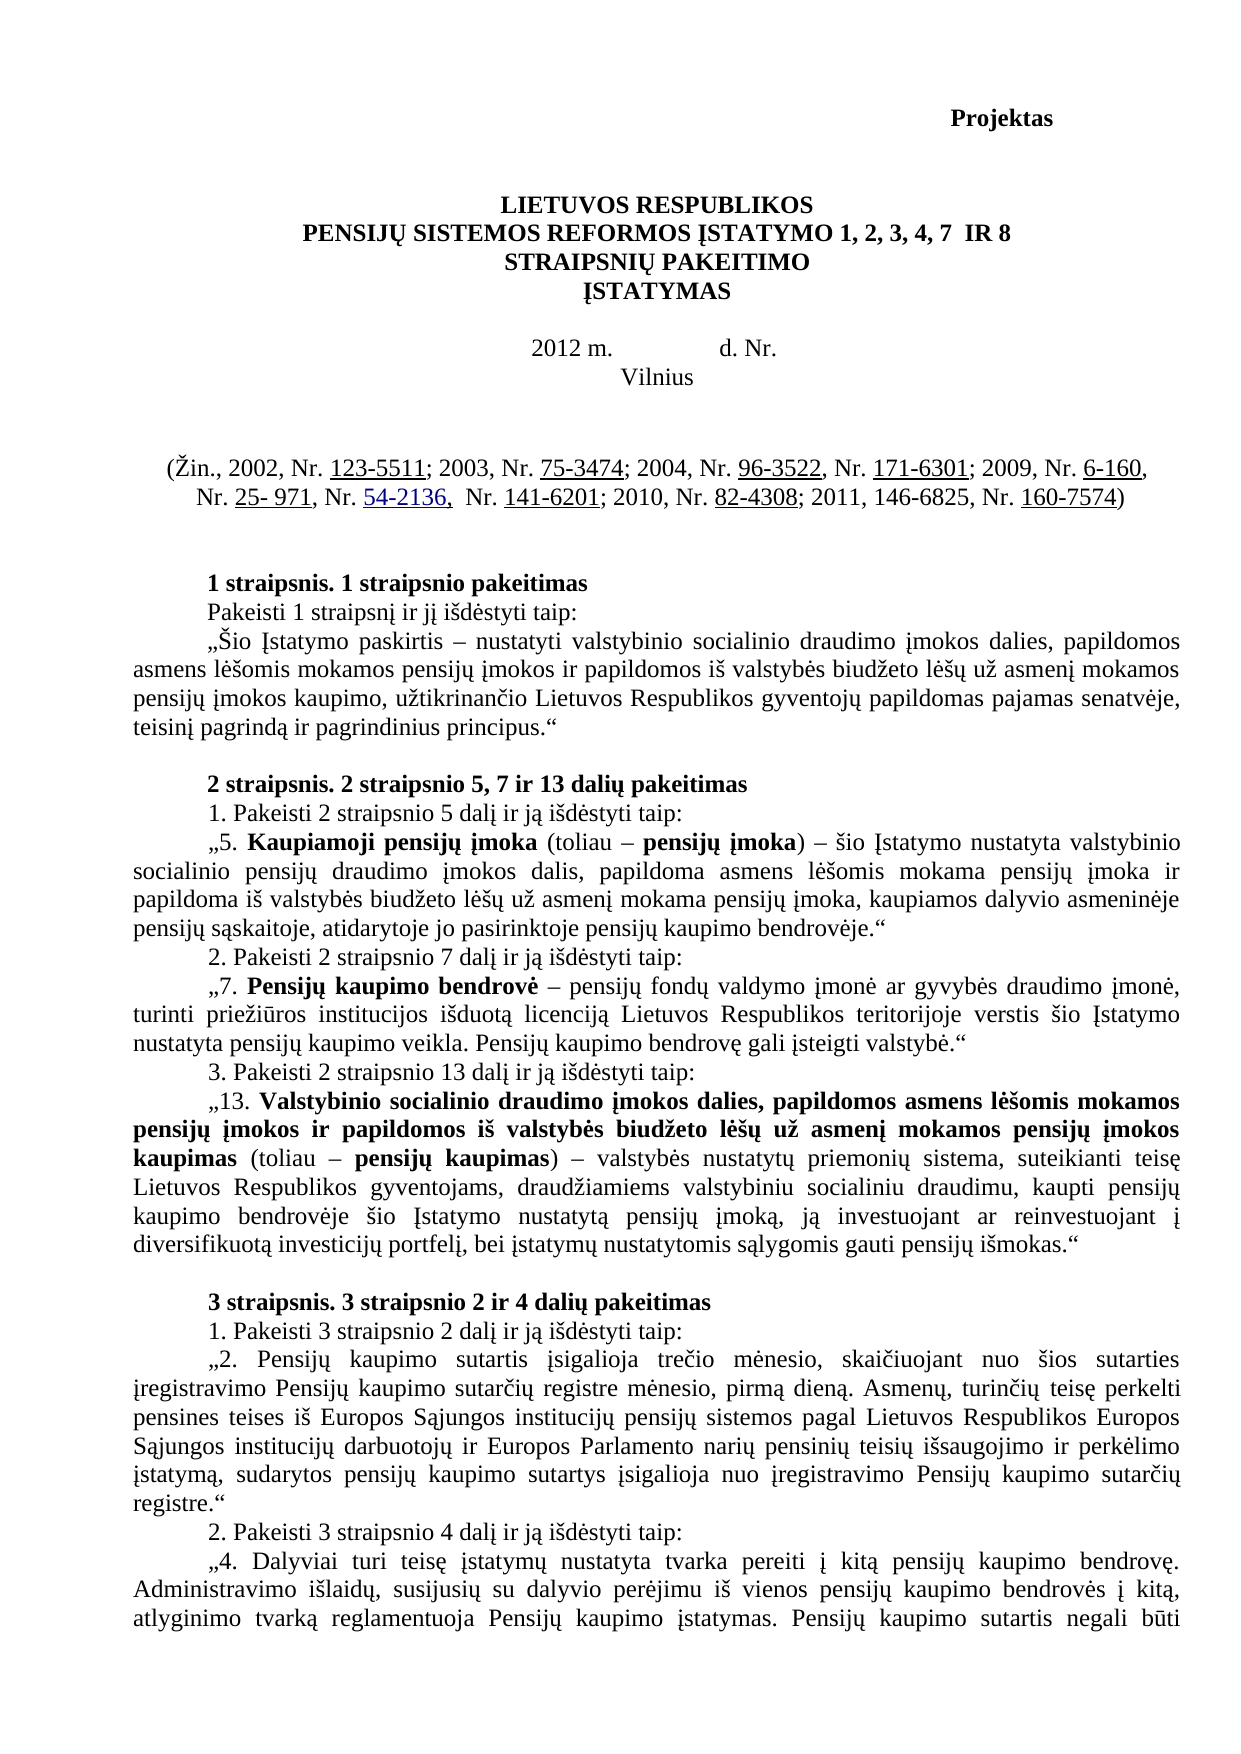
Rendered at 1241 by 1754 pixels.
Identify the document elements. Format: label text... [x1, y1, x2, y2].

text Nr. 25- 971, Nr. 54-2136, Nr. 141-6201; 2010, Nr. 82-4308; 2011, 146-6825, Nr. 160-7574) [133, 482, 1181, 511]
text 3 straipsnis. 3 straipsnio 2 ir 4 dalių pakeitimas [133, 1287, 1180, 1316]
text Pakeisti 1 straipsnį ir jį išdėstyti taip: [133, 597, 1181, 626]
text PENSIJŲ SISTEMOS REFORMOS ĮSTATYMO 1, 2, 3, 4, 7 IR 8 [133, 218, 1181, 247]
text LIETUVOS RESPUBLIKOS [133, 190, 1181, 218]
text (Žin., 2002, Nr. 123-5511; 2003, Nr. 75-3474; 2004, Nr. 96-3522, Nr. 171-6301; 2009, Nr. 6-160, [133, 453, 1181, 482]
table_header Projektas [735, 104, 1194, 161]
text 2. Pakeisti 2 straipsnio 7 dalį ir ją išdėstyti taip: [133, 942, 1181, 971]
text „13. Valstybinio socialinio draudimo įmokos dalies, papildomos asmens lėšomis mokamos pensijų įmokos ir papildomos iš valstybės biudžeto lėšų už asmenį mokamos pensijų įmokos kaupimas (toliau – pensijų kaupimas) – valstybės nustatytų priemonių sistema, suteikianti teisę Lietuvos Respublikos gyventojams, draudžiamiems valstybiniu socialiniu draudimu, kaupti pensijų kaupimo bendrovėje šio Įstatymo nustatytą pensijų įmoką, ją investuojant ar reinvestuojant į diversifikuotą investicijų portfelį, bei įstatymų nustatytomis sąlygomis gauti pensijų išmokas.“ [133, 1086, 1181, 1258]
text 1. Pakeisti 3 straipsnio 2 dalį ir ją išdėstyti taip: [133, 1316, 1181, 1344]
text „7. Pensijų kaupimo bendrovė – pensijų fondų valdymo įmonė ar gyvybės draudimo įmonė, turinti priežiūros institucijos išduotą licenciją Lietuvos Respublikos teritorijoje verstis šio Įstatymo nustatyta pensijų kaupimo veikla. Pensijų kaupimo bendrovę gali įsteigti valstybė.“ [133, 971, 1181, 1057]
text „2. Pensijų kaupimo sutartis įsigalioja trečio mėnesio, skaičiuojant nuo šios sutarties įregistravimo Pensijų kaupimo sutarčių registre mėnesio, pirmą dieną. Asmenų, turinčių teisę perkelti pensines teises iš Europos Sąjungos institucijų pensijų sistemos pagal Lietuvos Respublikos Europos Sąjungos institucijų darbuotojų ir Europos Parlamento narių pensinių teisių išsaugojimo ir perkėlimo įstatymą, sudarytos pensijų kaupimo sutartys įsigalioja nuo įregistravimo Pensijų kaupimo sutarčių registre.“ [133, 1344, 1181, 1517]
text „5. Kaupiamoji pensijų įmoka (toliau – pensijų įmoka) – šio Įstatymo nustatyta valstybinio socialinio pensijų draudimo įmokos dalis, papildoma asmens lėšomis mokama pensijų įmoka ir papildoma iš valstybės biudžeto lėšų už asmenį mokama pensijų įmoka, kaupiamos dalyvio asmeninėje pensijų sąskaitoje, atidarytoje jo pasirinktoje pensijų kaupimo bendrovėje.“ [133, 827, 1181, 942]
text „4. Dalyviai turi teisę įstatymų nustatyta tvarka pereiti į kitą pensijų kaupimo bendrovę. Administravimo išlaidų, susijusių su dalyvio perėjimu iš vienos pensijų kaupimo bendrovės į kitą, atlyginimo tvarką reglamentuoja Pensijų kaupimo įstatymas. Pensijų kaupimo sutartis negali būti [133, 1546, 1181, 1632]
text ĮSTATYMAS [133, 276, 1181, 305]
text 1 straipsnis. 1 straipsnio pakeitimas [133, 568, 1181, 597]
text 2 straipsnis. 2 straipsnio 5, 7 ir 13 dalių pakeitimas [133, 769, 1181, 798]
text 3. Pakeisti 2 straipsnio 13 dalį ir ją išdėstyti taip: [133, 1057, 1181, 1086]
table_header [133, 104, 735, 161]
text 1. Pakeisti 2 straipsnio 5 dalį ir ją išdėstyti taip: [133, 798, 1180, 827]
text 2. Pakeisti 3 straipsnio 4 dalį ir ją išdėstyti taip: [133, 1517, 1181, 1546]
text STRAIPSNIŲ PAKEITIMO [133, 247, 1181, 276]
text 2012 m. d. Nr. Vilnius [133, 333, 1181, 391]
text „Šio Įstatymo paskirtis – nustatyti valstybinio socialinio draudimo įmokos dalies, papildomos asmens lėšomis mokamos pensijų įmokos ir papildomos iš valstybės biudžeto lėšų už asmenį mokamos pensijų įmokos kaupimo, užtikrinančio Lietuvos Respublikos gyventojų papildomas pajamas senatvėje, teisinį pagrindą ir pagrindinius principus.“ [133, 626, 1181, 741]
